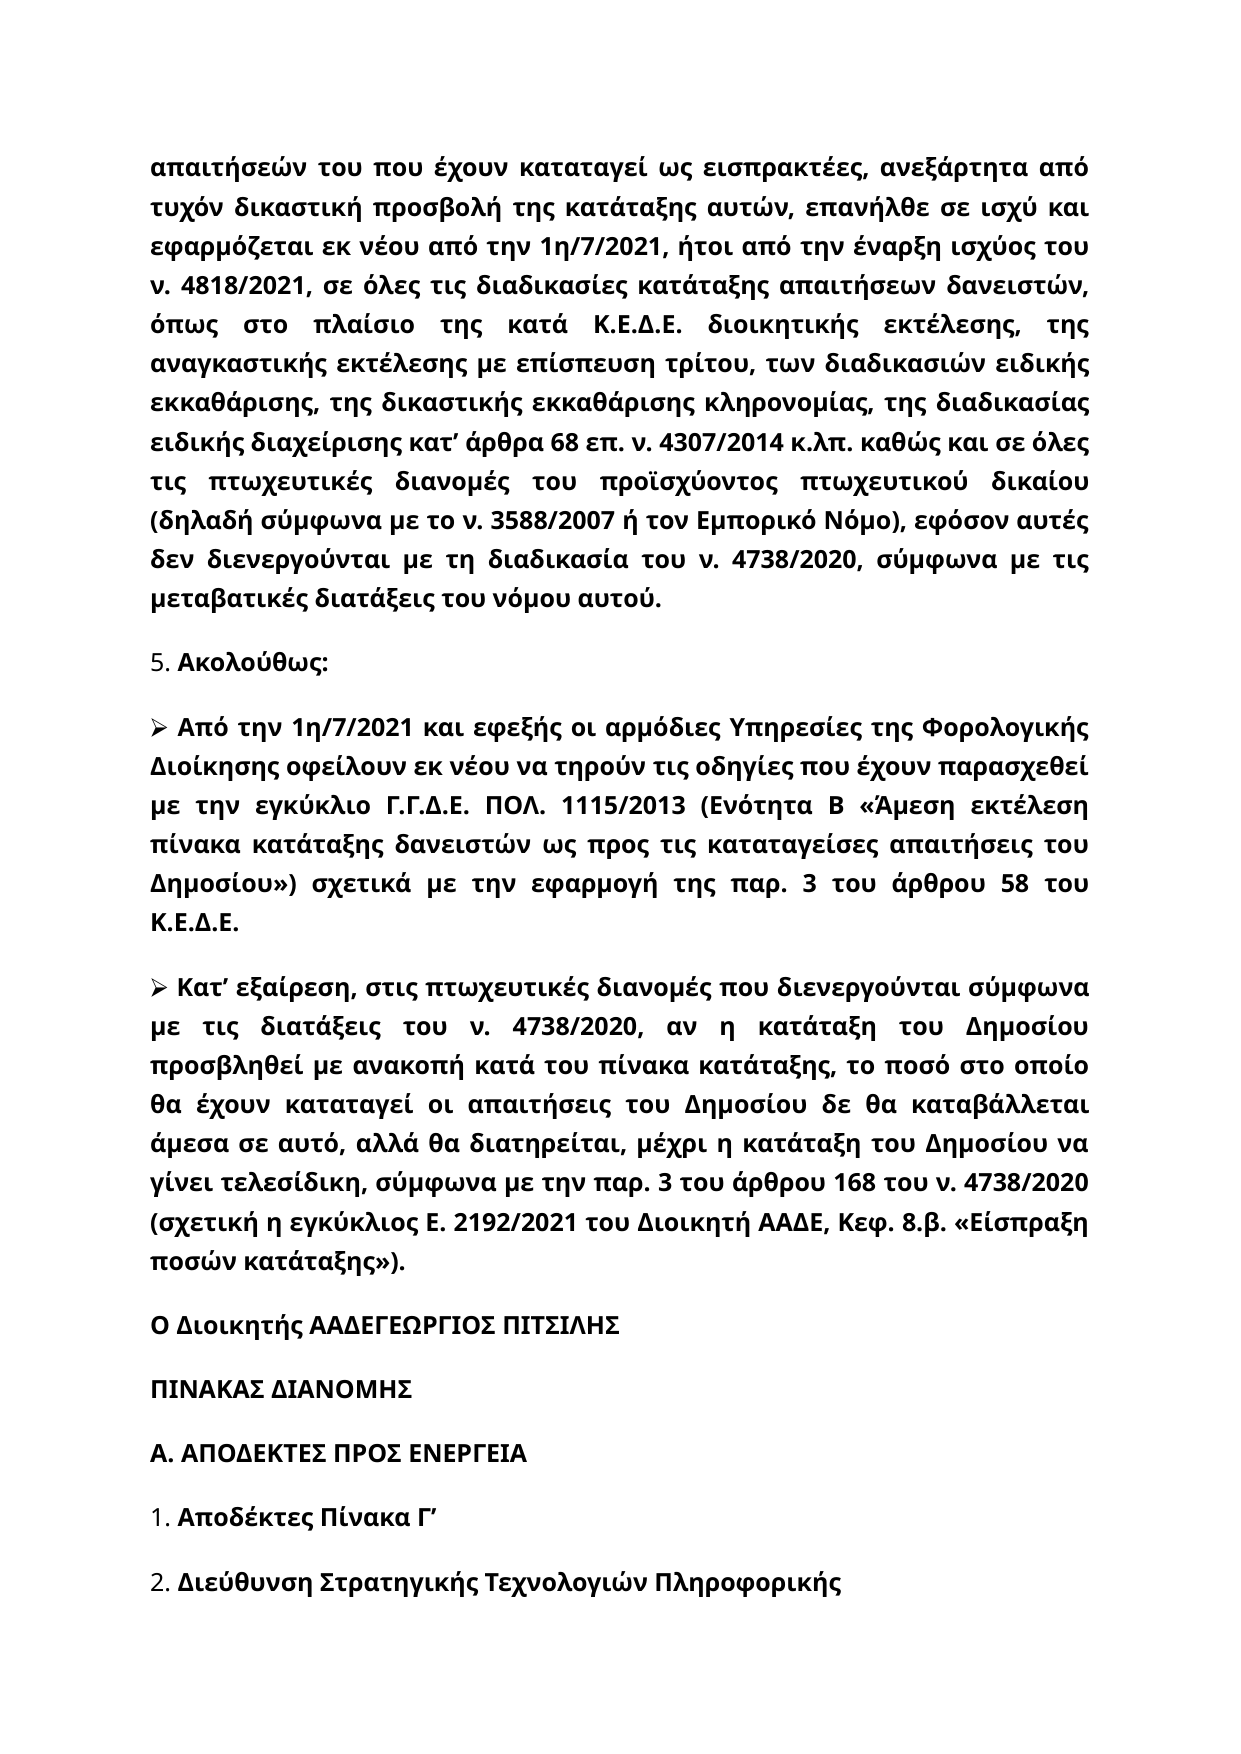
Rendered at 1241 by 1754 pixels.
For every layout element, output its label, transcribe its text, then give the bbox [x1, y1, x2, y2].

text Α. ΑΠΟΔΕΚΤΕΣ ΠΡΟΣ ΕΝΕΡΓΕΙΑ [150, 1436, 1090, 1470]
text απαιτήσεών του που έχουν καταταγεί ως εισπρακτέες, ανεξάρτητα από τυχόν δικαστική προσβολή της κατάταξης αυτών, επανήλθε σε ισχύ και εφαρμόζεται εκ νέου από την 1η/7/2021, ήτοι από την έναρξη ισχύος του ν. 4818/2021, σε όλες τις διαδικασίες κατάταξης απαιτήσεων δανειστών, όπως στο πλαίσιο της κατά Κ.Ε.Δ.Ε. διοικητικής εκτέλεσης, της αναγκαστικής εκτέλεσης με επίσπευση τρίτου, των διαδικασιών ειδικής εκκαθάρισης, της δικαστικής εκκαθάρισης κληρονομίας, της διαδικασίας ειδικής διαχείρισης κατ’ άρθρα 68 επ. ν. 4307/2014 κ.λπ. καθώς και σε όλες τις πτωχευτικές διανομές του προϊσχύοντος πτωχευτικού δικαίου (δηλαδή σύμφωνα με το ν. 3588/2007 ή τον Εμπορικό Νόμο), εφόσον αυτές δεν διενεργούνται με τη διαδικασία του ν. 4738/2020, σύμφωνα με τις μεταβατικές διατάξεις του νόμου αυτού. [150, 150, 1090, 615]
text ⮚ Κατ’ εξαίρεση, στις πτωχευτικές διανομές που διενεργούνται σύμφωνα με τις διατάξεις του ν. 4738/2020, αν η κατάταξη του Δημοσίου προσβληθεί με ανακοπή κατά του πίνακα κατάταξης, το ποσό στο οποίο θα έχουν καταταγεί οι απαιτήσεις του Δημοσίου δε θα καταβάλλεται άμεσα σε αυτό, αλλά θα διατηρείται, μέχρι η κατάταξη του Δημοσίου να γίνει τελεσίδικη, σύμφωνα με την παρ. 3 του άρθρου 168 του ν. 4738/2020 (σχετική η εγκύκλιος Ε. 2192/2021 του Διοικητή ΑΑΔΕ, Κεφ. 8.β. «Είσπραξη ποσών κατάταξης»). [150, 969, 1090, 1277]
text 5. Ακολούθως: [150, 645, 1090, 679]
text ΠΙΝΑΚΑΣ ΔΙΑΝΟΜΗΣ [150, 1372, 1090, 1406]
text ⮚ Από την 1η/7/2021 και εφεξής οι αρμόδιες Υπηρεσίες της Φορολογικής Διοίκησης οφείλουν εκ νέου να τηρούν τις οδηγίες που έχουν παρασχεθεί με την εγκύκλιο Γ.Γ.Δ.Ε. ΠΟΛ. 1115/2013 (Ενότητα Β «Άμεση εκτέλεση πίνακα κατάταξης δανειστών ως προς τις καταταγείσες απαιτήσεις του Δημοσίου») σχετικά με την εφαρμογή της παρ. 3 του άρθρου 58 του Κ.Ε.Δ.Ε. [150, 709, 1090, 939]
text 2. Διεύθυνση Στρατηγικής Τεχνολογιών Πληροφορικής [150, 1564, 1090, 1598]
text Ο Διοικητής ΑΑΔΕΓΕΩΡΓΙΟΣ ΠΙΤΣΙΛΗΣ [150, 1307, 1090, 1342]
text 1. Αποδέκτες Πίνακα Γ’ [150, 1500, 1090, 1534]
